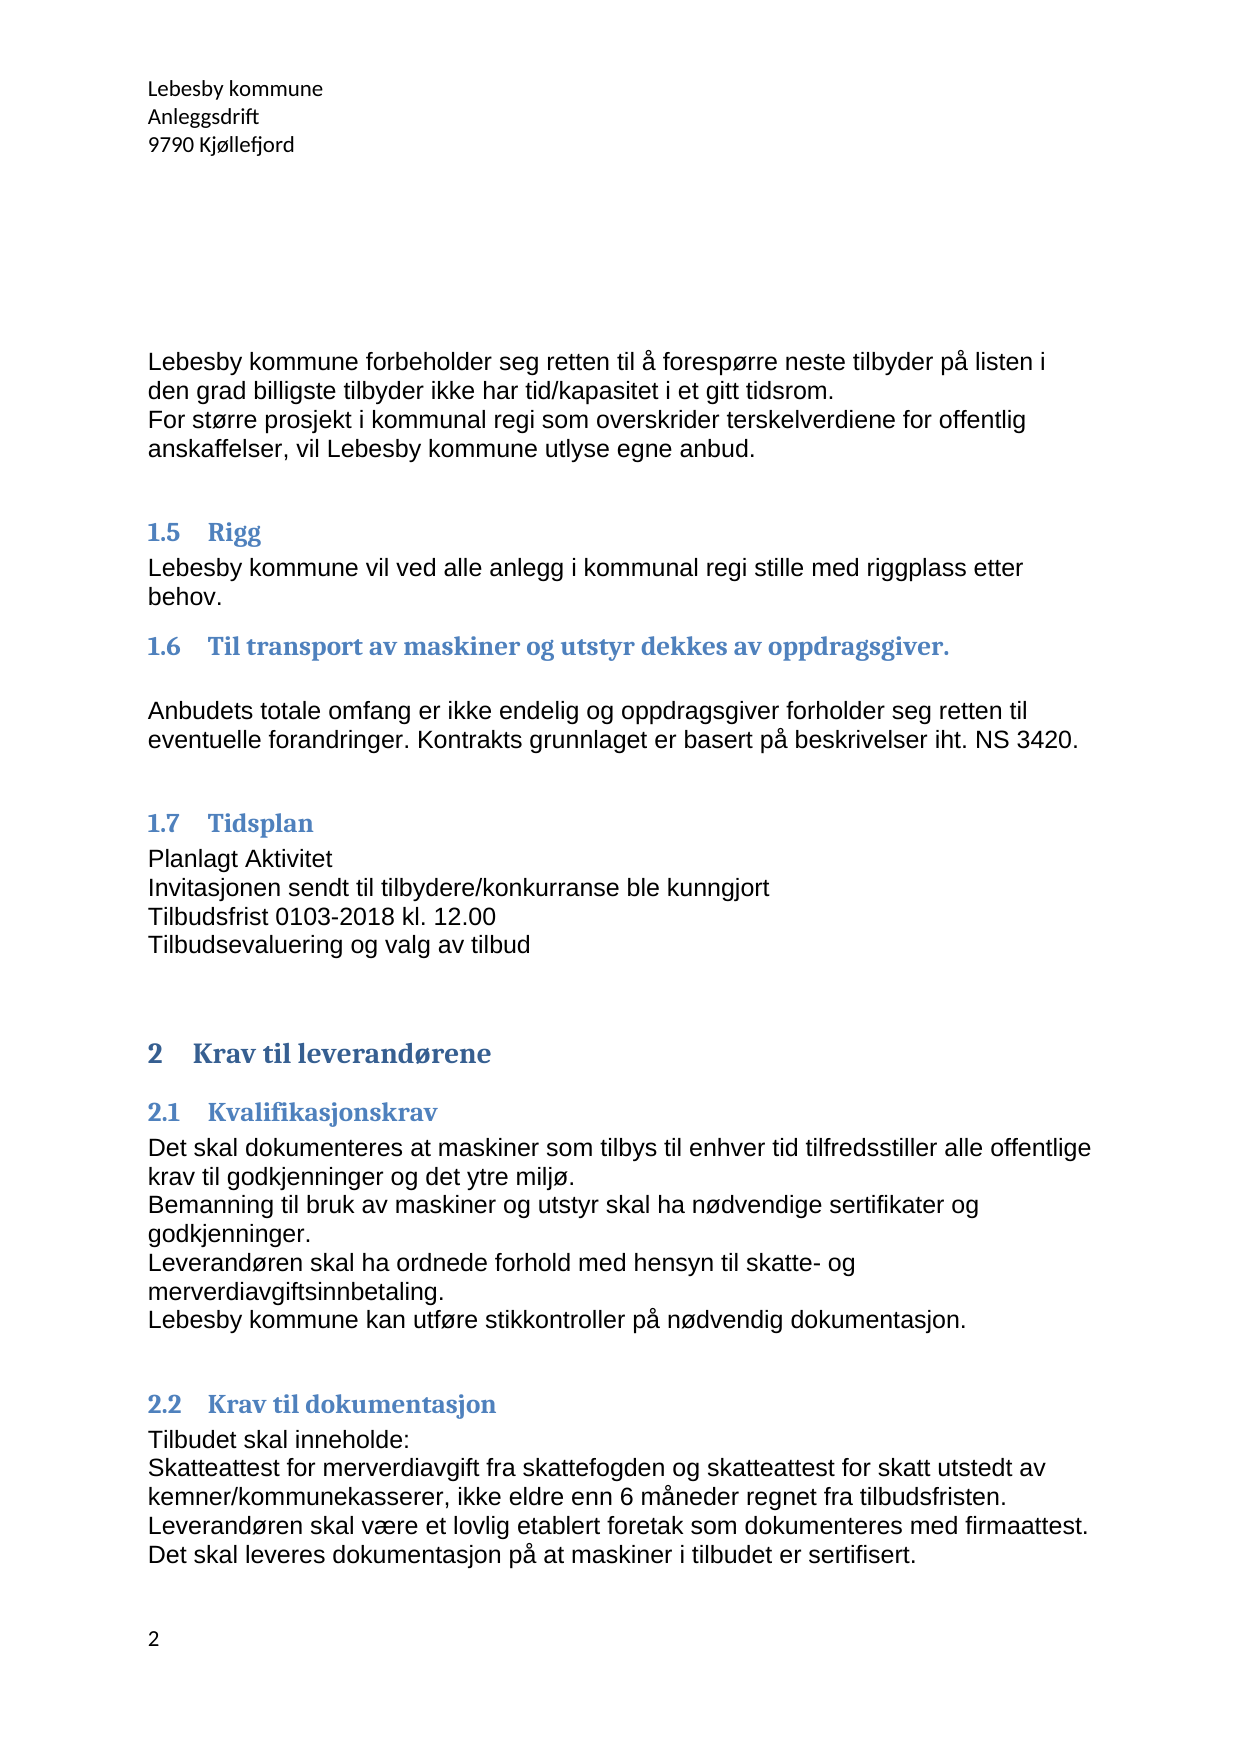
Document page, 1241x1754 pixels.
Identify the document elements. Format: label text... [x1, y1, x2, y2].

text Leverandøren skal ha ordnede forhold med hensyn til skatte- og merverdiavgiftsinnbetaling. [148, 1248, 1093, 1305]
text Bemanning til bruk av maskiner og utstyr skal ha nødvendige sertifikater og godkjenninger. [148, 1190, 1093, 1248]
text Leverandøren skal være et lovlig etablert foretak som dokumenteres med firmaattest. Det skal leveres dokumentasjon på at maskiner i tilbudet er sertifisert. [148, 1511, 1093, 1568]
text Tilbudsevaluering og valg av tilbud [148, 930, 1093, 959]
text Lebesby kommune forbeholder seg retten til å forespørre neste tilbyder på listen i den grad billigste tilbyder ikke har tid/kapasitet i et gitt tidsrom. [148, 347, 1093, 405]
subtitle Rigg [148, 517, 1093, 548]
subtitle Kvalifikasjonskrav [148, 1097, 1093, 1128]
text Planlagt Aktivitet [148, 844, 1093, 873]
text Tilbudsfrist 0103-2018 kl. 12.00 [148, 901, 1093, 930]
subtitle Tidsplan [148, 808, 1093, 839]
text Tilbudet skal inneholde: [148, 1425, 1093, 1453]
text Skatteattest for merverdiavgift fra skattefogden og skatteattest for skatt utstedt av [148, 1453, 1093, 1482]
text Anbudets totale omfang er ikke endelig og oppdragsgiver forholder seg retten til eventuelle forandringer. Kontrakts grunnlaget er basert på beskrivelser iht. NS 3420. [148, 696, 1093, 753]
text Invitasjonen sendt til tilbydere/konkurranse ble kunngjort [148, 873, 1093, 901]
text kemner/kommunekasserer, ikke eldre enn 6 måneder regnet fra tilbudsfristen. [148, 1482, 1093, 1511]
subtitle Krav til leverandørene [148, 1038, 1093, 1071]
subtitle Krav til dokumentasjon [148, 1389, 1093, 1420]
text For større prosjekt i kommunal regi som overskrider terskelverdiene for offentlig anskaffelser, vil Lebesby kommune utlyse egne anbud. [148, 405, 1093, 462]
text Lebesby kommune vil ved alle anlegg i kommunal regi stille med riggplass etter behov. [148, 553, 1093, 611]
subtitle Til transport av maskiner og utstyr dekkes av oppdragsgiver. [148, 631, 1093, 662]
text Det skal dokumenteres at maskiner som tilbys til enhver tid tilfredsstiller alle offentlige krav til godkjenninger og det ytre miljø. [148, 1133, 1093, 1190]
text Lebesby kommune kan utføre stikkontroller på nødvendig dokumentasjon. [148, 1305, 1093, 1334]
